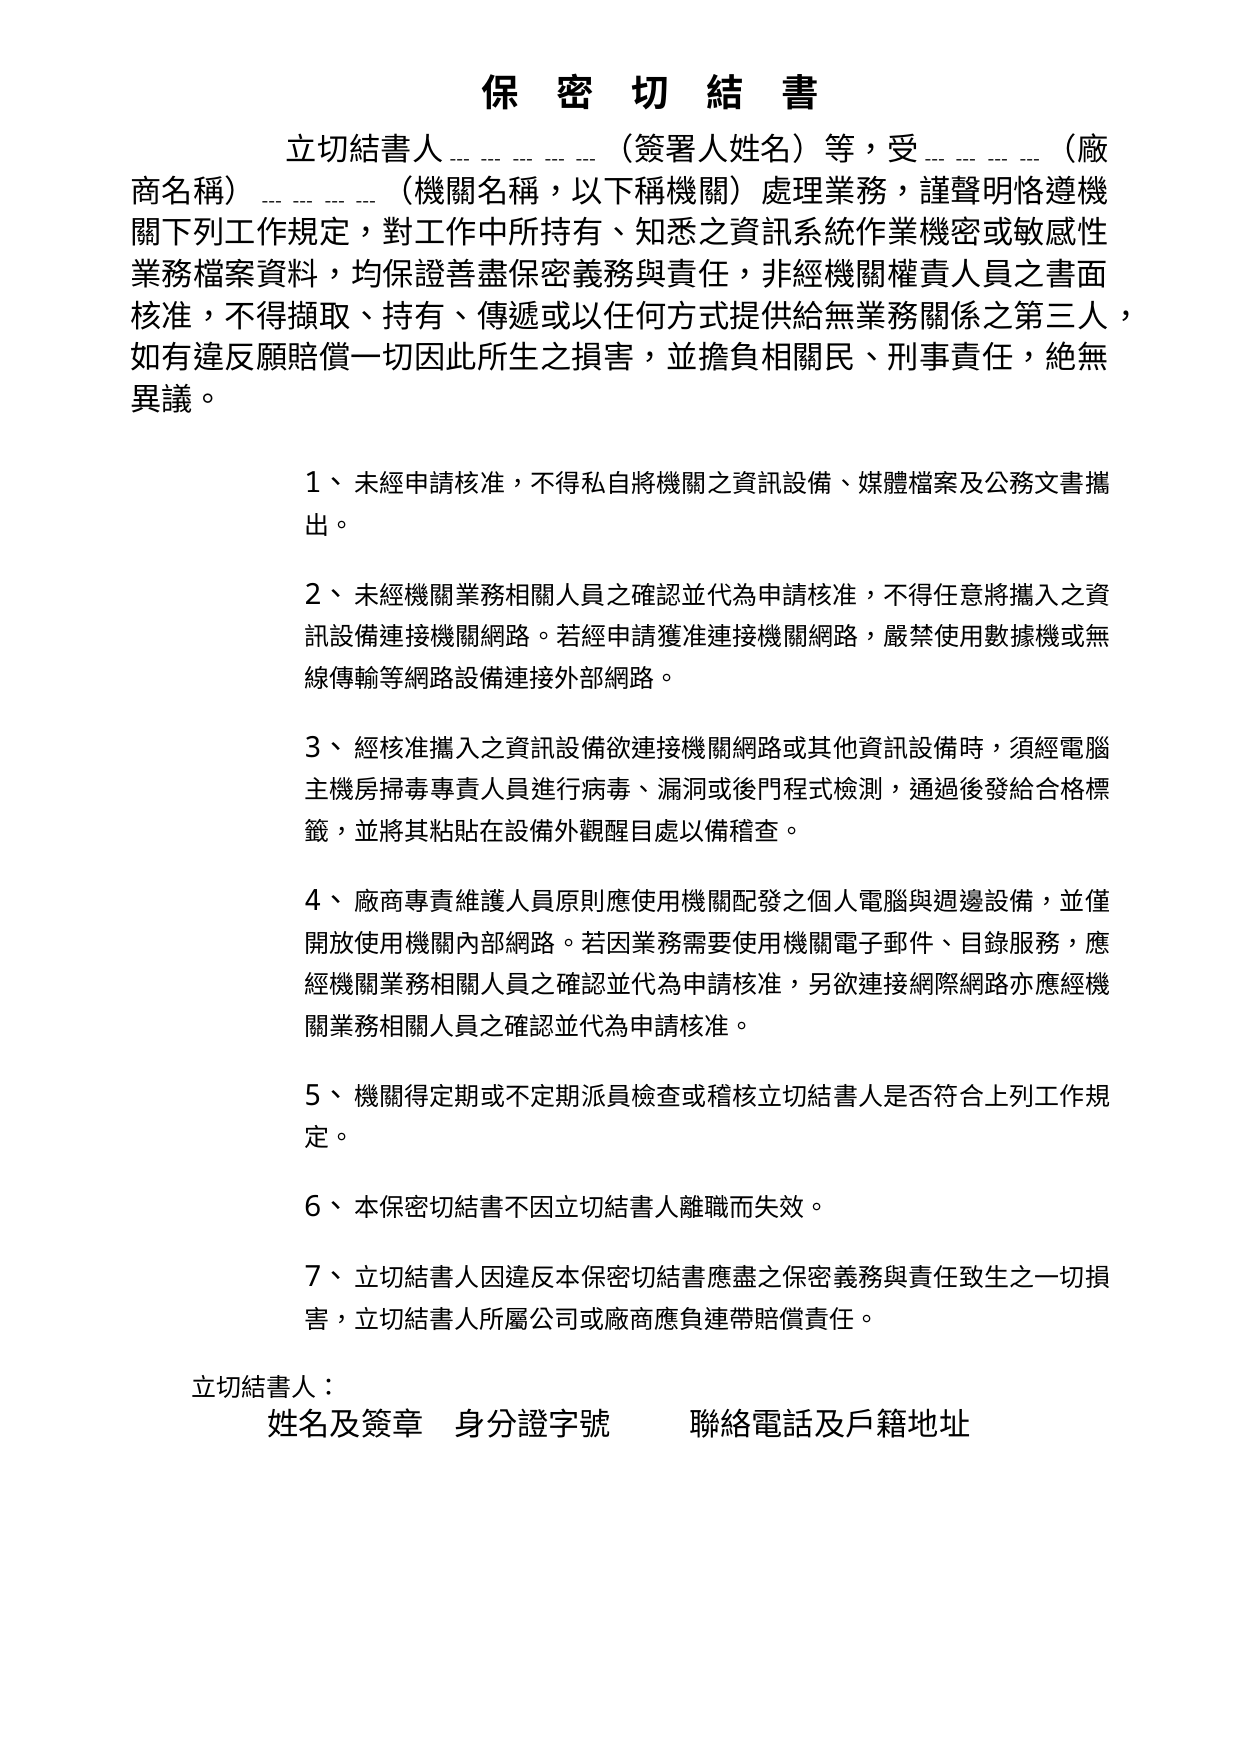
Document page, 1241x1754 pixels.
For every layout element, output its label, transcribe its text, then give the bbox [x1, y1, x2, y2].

text 立切結書人﹍﹍﹍﹍﹍（簽署人姓名）等，受﹍﹍﹍﹍（廠商名稱）﹍﹍﹍﹍（機關名稱，以下稱機關）處理業務，謹聲明恪遵機關下列工作規定，對工作中所持有、知悉之資訊系統作業機密或敏感性業務檔案資料，均保證善盡保密義務與責任，非經機關權責人員之書面核准，不得擷取、持有、傳遞或以任何方式提供給無業務關係之第三人，如有違反願賠償一切因此所生之損害，並擔負相關民、刑事責任，絶無異議。 [130, 127, 1110, 419]
list 經核准攜入之資訊設備欲連接機關網路或其他資訊設備時，須經電腦主機房掃毒專責人員進行病毒、漏洞或後門程式檢測，通過後發給合格標籤，並將其粘貼在設備外觀醒目處以備稽查。 [304, 724, 1110, 849]
list 本保密切結書不因立切結書人離職而失效。 [304, 1183, 1110, 1225]
text 保 密 切 結 書 [130, 75, 1110, 114]
text 立切結書人： [130, 1364, 1110, 1404]
list 立切結書人因違反本保密切結書應盡之保密義務與責任致生之一切損害，立切結書人所屬公司或廠商應負連帶賠償責任。 [304, 1253, 1110, 1336]
list 未經申請核准，不得私自將機關之資訊設備、媒體檔案及公務文書攜出。 [304, 459, 1110, 543]
list 未經機關業務相關人員之確認並代為申請核准，不得任意將攜入之資訊設備連接機關網路。若經申請獲准連接機關網路，嚴禁使用數據機或無線傳輸等網路設備連接外部網路。 [304, 571, 1110, 696]
text 姓名及簽章 身分證字號 聯絡電話及戶籍地址 [130, 1404, 1110, 1444]
list 廠商專責維護人員原則應使用機關配發之個人電腦與週邊設備，並僅開放使用機關內部網路。若因業務需要使用機關電子郵件、目錄服務，應經機關業務相關人員之確認並代為申請核准，另欲連接網際網路亦應經機關業務相關人員之確認並代為申請核准。 [304, 877, 1110, 1044]
list 機關得定期或不定期派員檢查或稽核立切結書人是否符合上列工作規定。 [304, 1072, 1110, 1155]
